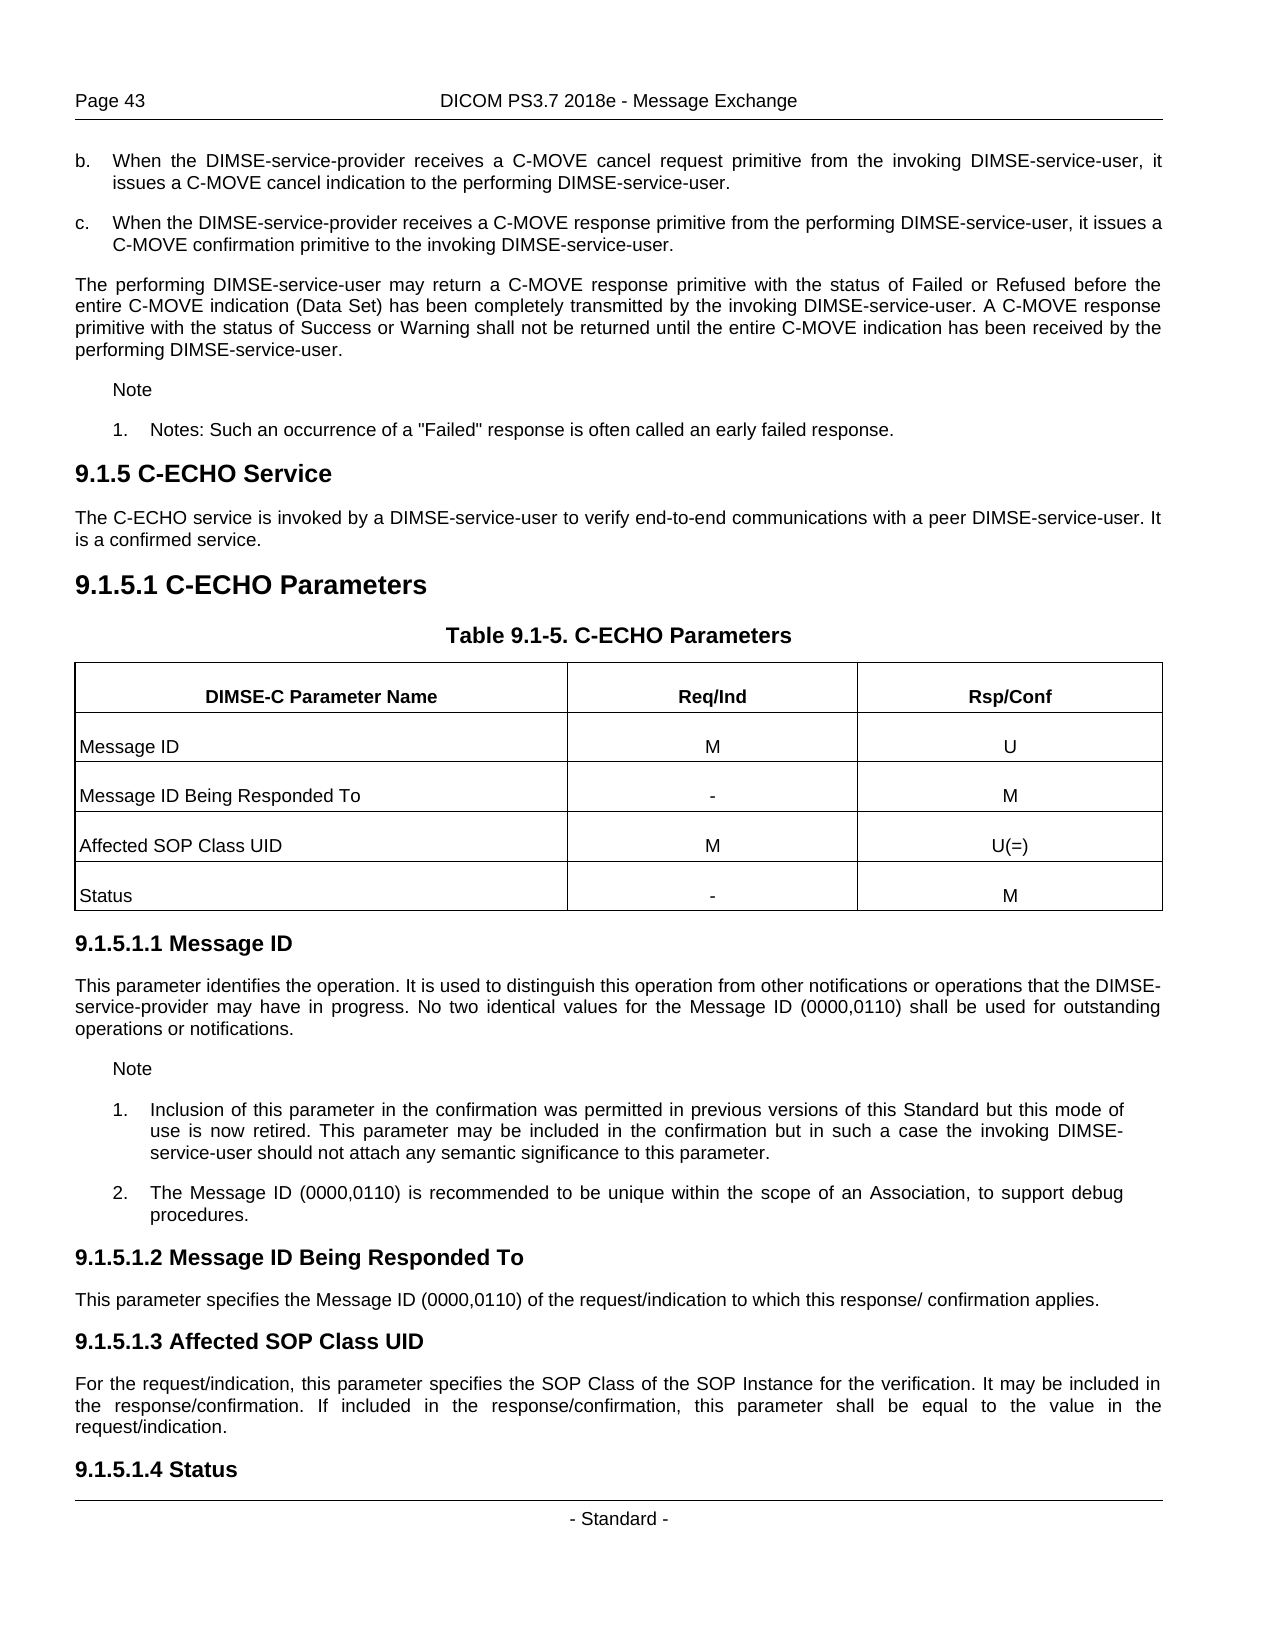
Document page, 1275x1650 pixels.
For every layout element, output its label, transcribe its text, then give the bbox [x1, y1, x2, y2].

text 9.1.5.1.2 Message ID Being Responded To [75, 1244, 1162, 1269]
text For the request/indication, this parameter specifies the SOP Class of the SOP Instance for the verification. It may be included in the response/confirmation. If included in the response/confirmation, this parameter shall be equal to the value in the request/indication. [75, 1373, 1162, 1438]
table_cell Status [76, 862, 567, 910]
text This parameter specifies the Message ID (0000,0110) of the request/indication to which this response/ confirmation applies. [75, 1288, 1162, 1310]
text The performing DIMSE-service-user may return a C-MOVE response primitive with the status of Failed or Refused before the entire C-MOVE indication (Data Set) has been completely transmitted by the invoking DIMSE-service-user. A C-MOVE response primitive with the status of Success or Warning shall not be returned until the entire C-MOVE indication has been received by the performing DIMSE-service-user. [75, 274, 1162, 360]
text Table 9.1-5. C-ECHO Parameters [75, 622, 1162, 648]
table_cell M [858, 862, 1162, 910]
table_cell U(=) [858, 812, 1162, 861]
table_cell M [858, 762, 1162, 811]
table_cell Message ID Being Responded To [76, 762, 567, 811]
text 9.1.5.1.1 Message ID [75, 930, 1162, 956]
text 9.1.5 C-ECHO Service [75, 459, 1162, 488]
table_cell Affected SOP Class UID [76, 812, 567, 861]
table_cell - [568, 862, 857, 910]
table_header DIMSE-C Parameter Name [76, 663, 567, 712]
text 9.1.5.1.4 Status [75, 1457, 1162, 1482]
list Notes: Such an occurrence of a "Failed" response is often called an early failed response. [112, 419, 1125, 441]
text The C-ECHO service is invoked by a DIMSE-service-user to verify end-to-end communications with a peer DIMSE-service-user. It is a confirmed service. [75, 507, 1162, 550]
text 9.1.5.1 C-ECHO Parameters [75, 569, 1162, 600]
table_header Req/Ind [568, 663, 857, 712]
table_cell - [568, 762, 857, 811]
table_cell M [568, 812, 857, 861]
text Note [112, 379, 1125, 400]
list When the DIMSE-service-provider receives a C-MOVE cancel request primitive from the invoking DIMSE-service-user, it issues a C-MOVE cancel indication to the performing DIMSE-service-user. [75, 150, 1162, 193]
table_header Rsp/Conf [858, 663, 1162, 712]
list Inclusion of this parameter in the confirmation was permitted in previous versions of this Standard but this mode of use is now retired. This parameter may be included in the confirmation but in such a case the invoking DIMSE-service-user should not attach any semantic significance to this parameter. [112, 1098, 1125, 1163]
text This parameter identifies the operation. It is used to distinguish this operation from other notifications or operations that the DIMSE-service-provider may have in progress. No two identical values for the Message ID (0000,0110) shall be used for outstanding operations or notifications. [75, 975, 1162, 1039]
list When the DIMSE-service-provider receives a C-MOVE response primitive from the performing DIMSE-service-user, it issues a C-MOVE confirmation primitive to the invoking DIMSE-service-user. [75, 212, 1162, 255]
table_cell Message ID [76, 713, 567, 761]
list The Message ID (0000,0110) is recommended to be unique within the scope of an Association, to support debug procedures. [112, 1182, 1125, 1225]
table_cell U [858, 713, 1162, 761]
text Note [112, 1058, 1125, 1080]
table_cell M [568, 713, 857, 761]
text 9.1.5.1.3 Affected SOP Class UID [75, 1329, 1162, 1354]
